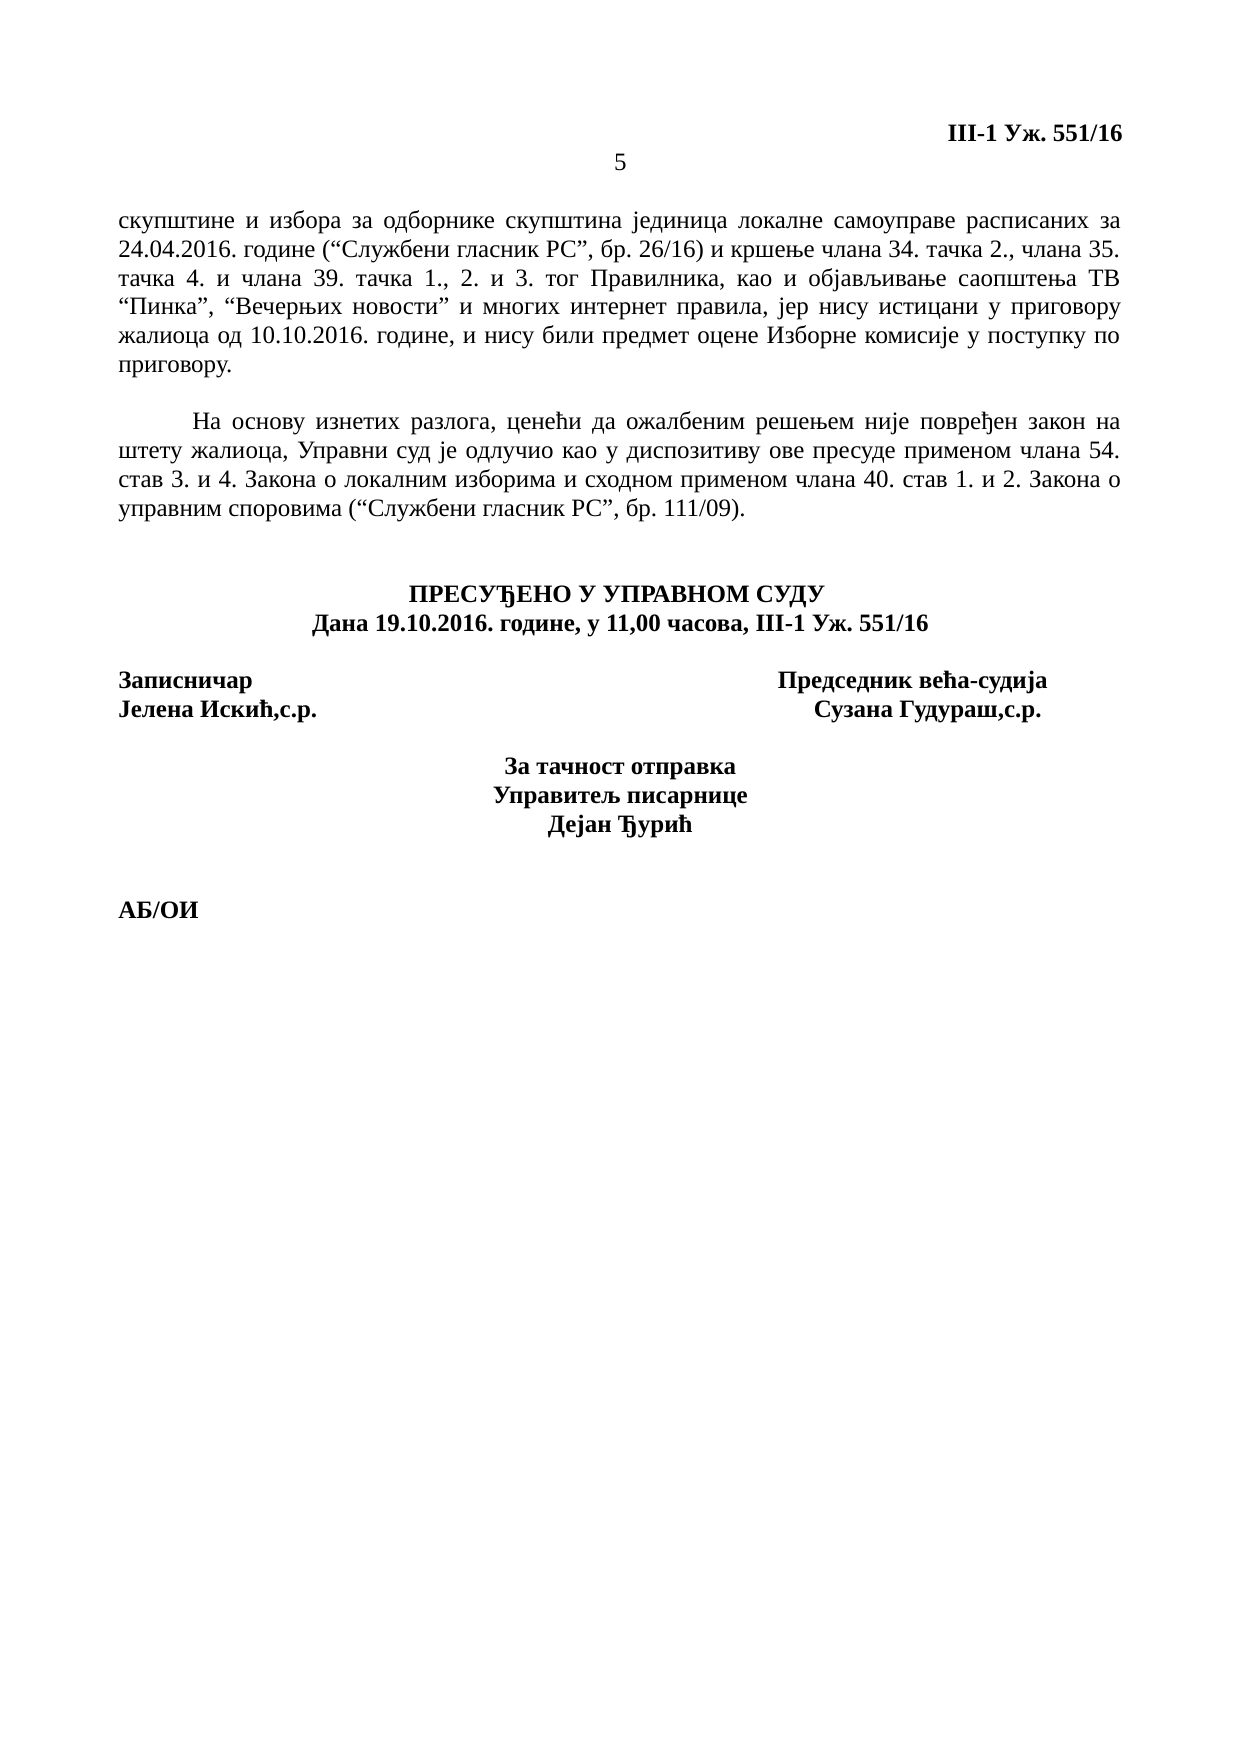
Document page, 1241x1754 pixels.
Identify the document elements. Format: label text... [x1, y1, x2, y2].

text АБ/ОИ [118, 895, 1122, 924]
text Записничар Председник већа-судија [118, 665, 1122, 694]
text Дана 19.10.2016. године, у 11,00 часова, III-1 Уж. 551/16 [118, 608, 1122, 636]
text ПРЕСУЂЕНО У УПРАВНОМ СУДУ [118, 579, 1122, 608]
text Јелена Искић,с.р. Сузана Гудураш,с.р. [118, 694, 1122, 723]
text скупштине и избора за одборнике скупштина јединица локалне самоуправе расписаних за 24.04.2016. године (“Службени гласник РС”, бр. 26/16) и кршење члана 34. тачка 2., члана 35. тачка 4. и члана 39. тачка 1., 2. и 3. тог Правилника, као и објављивање саопштења ТВ “Пинка”, “Вечерњих новости” и многих интернет правила, јер нису истицани у приговору жалиоца од 10.10.2016. године, и нису били предмет оцене Изборне комисије у поступку по приговору. [118, 205, 1122, 378]
text На основу изнетих разлога, ценећи да ожалбеним решењем није повређен закон на штету жалиоца, Управни суд је одлучио као у диспозитиву ове пресуде применом члана 54. став 3. и 4. Закона о локалним изборима и сходном применом члана 40. став 1. и 2. Закона о управним споровима (“Службени гласник РС”, бр. 111/09). [118, 406, 1122, 521]
text За тачност отправка [118, 751, 1122, 780]
text Управитељ писарнице [118, 780, 1122, 809]
text Дејан Ђурић [118, 809, 1122, 838]
